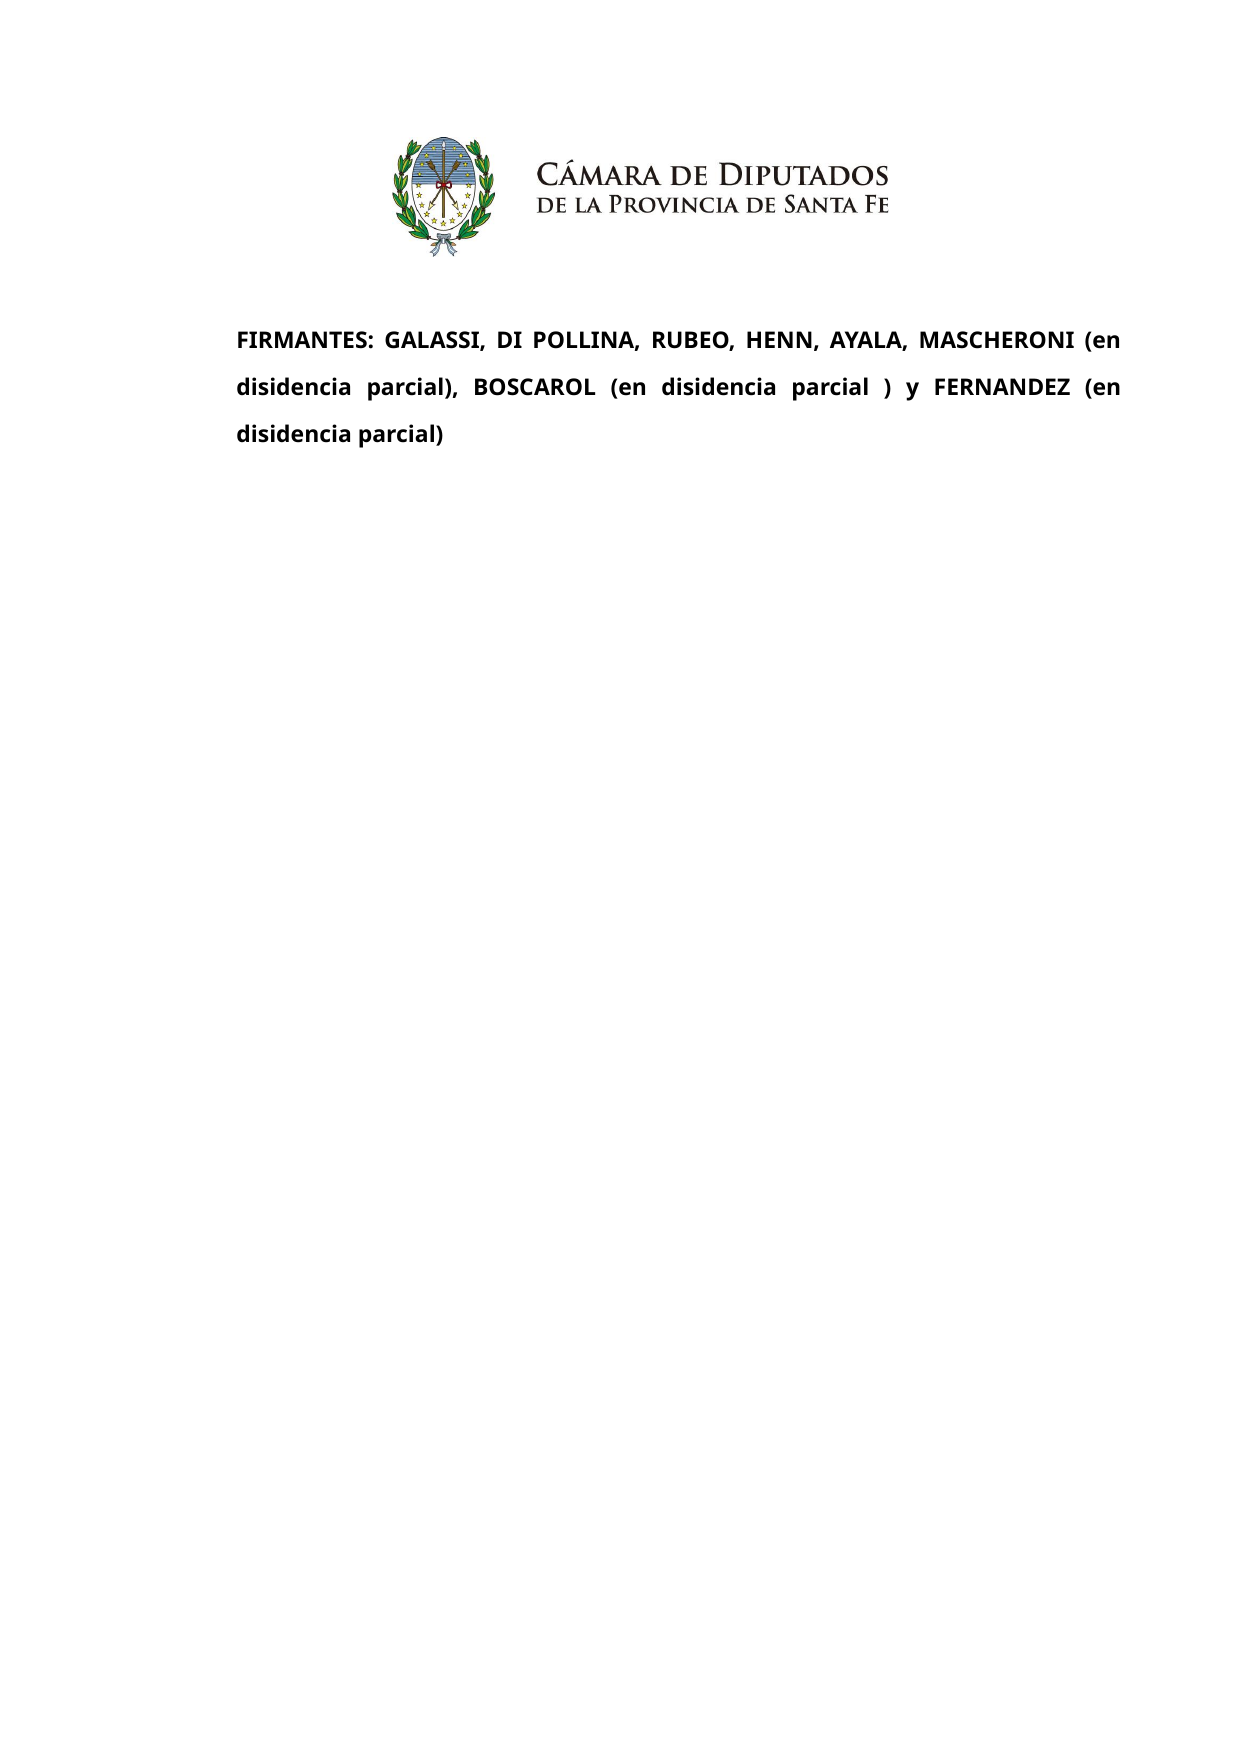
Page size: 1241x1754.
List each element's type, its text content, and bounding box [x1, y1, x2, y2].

text FIRMANTES: GALASSI, DI POLLINA, RUBEO, HENN, AYALA, MASCHERONI (en disidencia parcial), BOSCAROL (en disidencia parcial ) y FERNANDEZ (en disidencia parcial) [236, 324, 1122, 449]
picture [392, 137, 889, 261]
